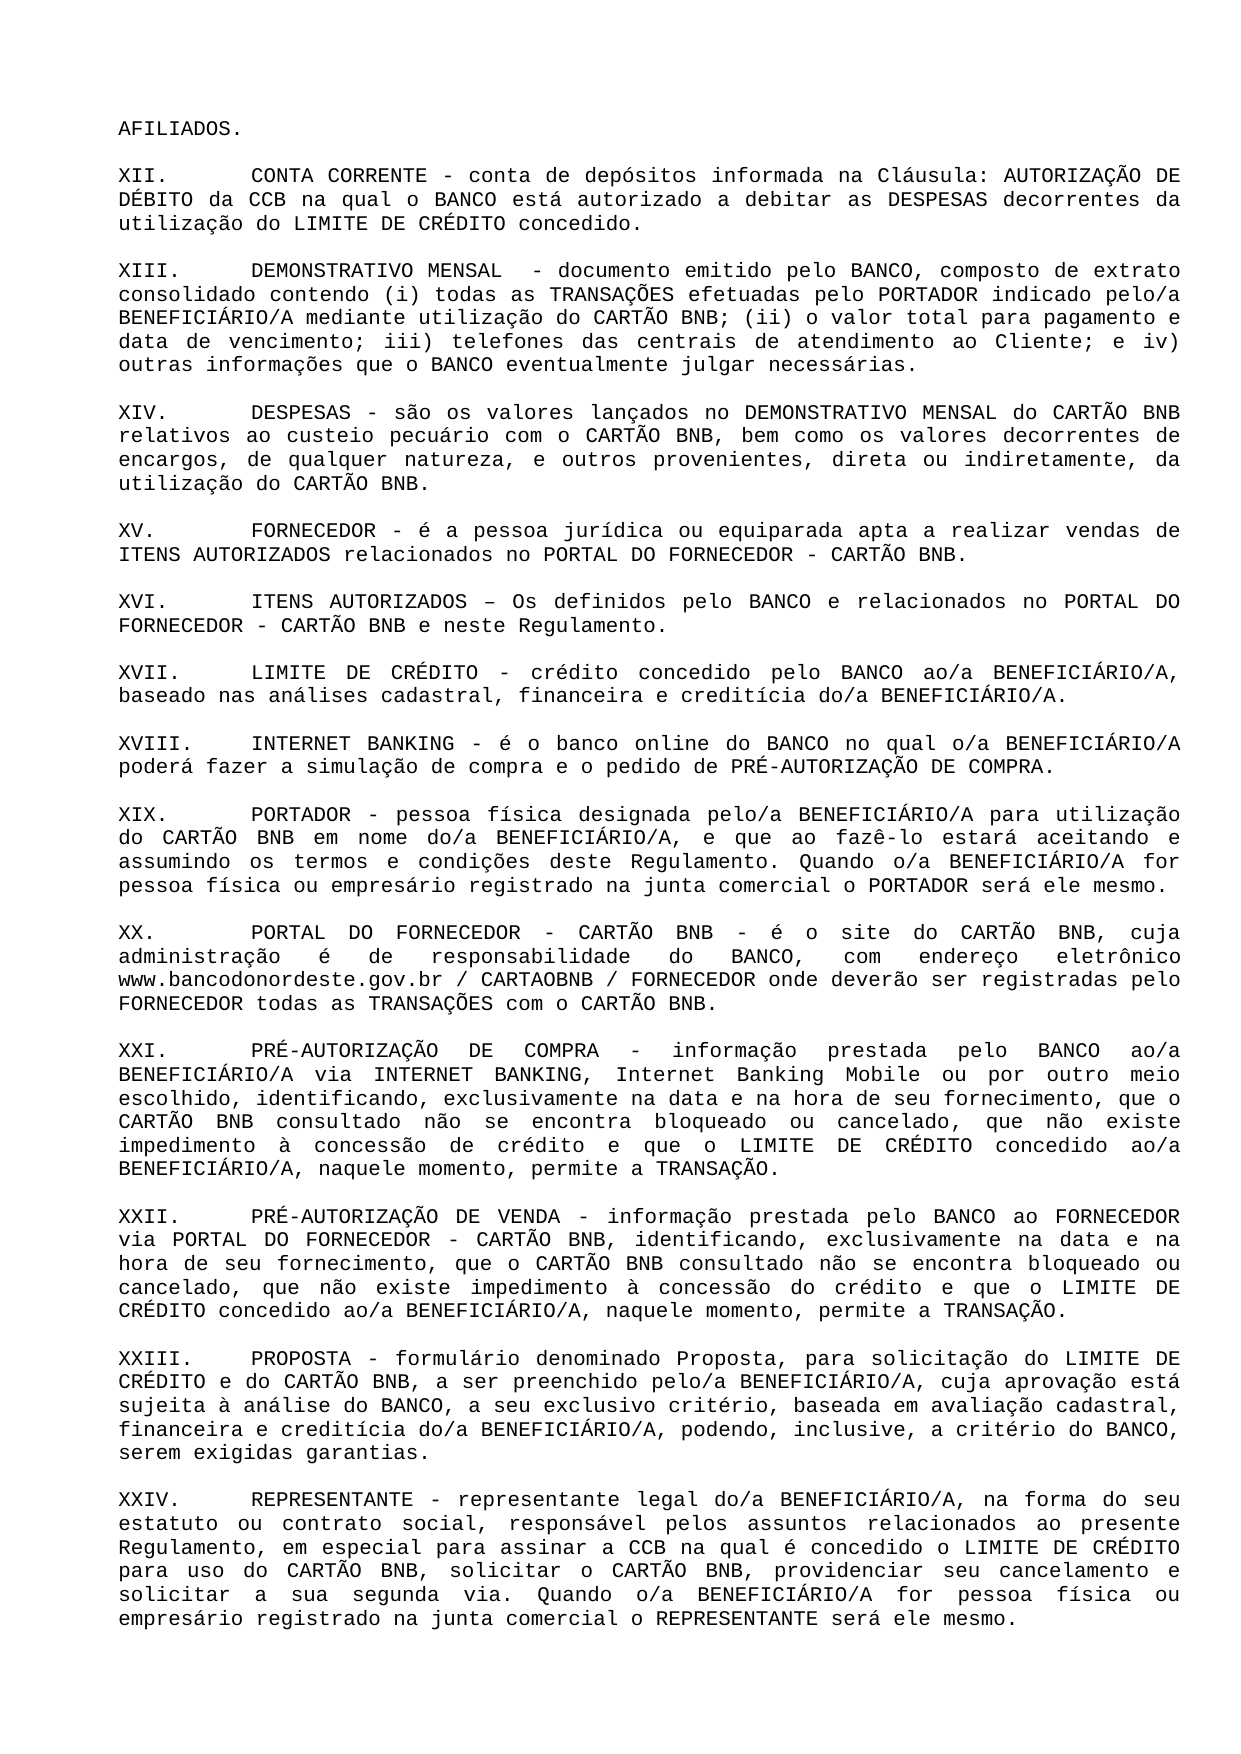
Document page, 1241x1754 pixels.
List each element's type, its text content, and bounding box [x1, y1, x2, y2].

text XXIV. REPRESENTANTE - representante legal do/a BENEFICIÁRIO/A, na forma do seu estatuto ou contrato social, responsável pelos assuntos relacionados ao presente Regulamento, em especial para assinar a CCB na qual é concedido o LIMITE DE CRÉDITO para uso do CARTÃO BNB, solicitar o CARTÃO BNB, providenciar seu cancelamento e solicitar a sua segunda via. Quando o/a BENEFICIÁRIO/A for pessoa física ou empresário registrado na junta comercial o REPRESENTANTE será ele mesmo. [118, 1489, 1181, 1631]
text XX. PORTAL DO FORNECEDOR - CARTÃO BNB - é o site do CARTÃO BNB, cuja administração é de responsabilidade do BANCO, com endereço eletrônico www.bancodonordeste.gov.br / CARTAOBNB / FORNECEDOR onde deverão ser registradas pelo FORNECEDOR todas as TRANSAÇÕES com o CARTÃO BNB. [118, 922, 1181, 1017]
text XXIII. PROPOSTA - formulário denominado Proposta, para solicitação do LIMITE DE CRÉDITO e do CARTÃO BNB, a ser preenchido pelo/a BENEFICIÁRIO/A, cuja aprovação está sujeita à análise do BANCO, a seu exclusivo critério, baseada em avaliação cadastral, financeira e creditícia do/a BENEFICIÁRIO/A, podendo, inclusive, a critério do BANCO, serem exigidas garantias. [118, 1348, 1181, 1466]
text XIV. DESPESAS - são os valores lançados no DEMONSTRATIVO MENSAL do CARTÃO BNB relativos ao custeio pecuário com o CARTÃO BNB, bem como os valores decorrentes de encargos, de qualquer natureza, e outros provenientes, direta ou indiretamente, da utilização do CARTÃO BNB. [118, 402, 1181, 496]
text XVI. ITENS AUTORIZADOS – Os definidos pelo BANCO e relacionados no PORTAL DO FORNECEDOR - CARTÃO BNB e neste Regulamento. [118, 591, 1181, 638]
text XV. FORNECEDOR - é a pessoa jurídica ou equiparada apta a realizar vendas de ITENS AUTORIZADOS relacionados no PORTAL DO FORNECEDOR - CARTÃO BNB. [118, 520, 1181, 567]
text XIII. DEMONSTRATIVO MENSAL - documento emitido pelo BANCO, composto de extrato consolidado contendo (i) todas as TRANSAÇÕES efetuadas pelo PORTADOR indicado pelo/a BENEFICIÁRIO/A mediante utilização do CARTÃO BNB; (ii) o valor total para pagamento e data de vencimento; iii) telefones das centrais de atendimento ao Cliente; e iv) outras informações que o BANCO eventualmente julgar necessárias. [118, 260, 1181, 378]
text XIX. PORTADOR - pessoa física designada pelo/a BENEFICIÁRIO/A para utilização do CARTÃO BNB em nome do/a BENEFICIÁRIO/A, e que ao fazê-lo estará aceitando e assumindo os termos e condições deste Regulamento. Quando o/a BENEFICIÁRIO/A for pessoa física ou empresário registrado na junta comercial o PORTADOR será ele mesmo. [118, 804, 1181, 898]
text XII. CONTA CORRENTE - conta de depósitos informada na Cláusula: AUTORIZAÇÃO DE DÉBITO da CCB na qual o BANCO está autorizado a debitar as DESPESAS decorrentes da utilização do LIMITE DE CRÉDITO concedido. [118, 165, 1181, 236]
text XXI. PRÉ-AUTORIZAÇÃO DE COMPRA - informação prestada pelo BANCO ao/a BENEFICIÁRIO/A via INTERNET BANKING, Internet Banking Mobile ou por outro meio escolhido, identificando, exclusivamente na data e na hora de seu fornecimento, que o CARTÃO BNB consultado não se encontra bloqueado ou cancelado, que não existe impedimento à concessão de crédito e que o LIMITE DE CRÉDITO concedido ao/a BENEFICIÁRIO/A, naquele momento, permite a TRANSAÇÃO. [118, 1040, 1181, 1182]
text XVII. LIMITE DE CRÉDITO - crédito concedido pelo BANCO ao/a BENEFICIÁRIO/A, baseado nas análises cadastral, financeira e creditícia do/a BENEFICIÁRIO/A. [118, 662, 1181, 709]
text AFILIADOS. [118, 118, 1181, 142]
text XVIII. INTERNET BANKING - é o banco online do BANCO no qual o/a BENEFICIÁRIO/A poderá fazer a simulação de compra e o pedido de PRÉ-AUTORIZAÇÃO DE COMPRA. [118, 733, 1181, 780]
text XXII. PRÉ-AUTORIZAÇÃO DE VENDA - informação prestada pelo BANCO ao FORNECEDOR via PORTAL DO FORNECEDOR - CARTÃO BNB, identificando, exclusivamente na data e na hora de seu fornecimento, que o CARTÃO BNB consultado não se encontra bloqueado ou cancelado, que não existe impedimento à concessão do crédito e que o LIMITE DE CRÉDITO concedido ao/a BENEFICIÁRIO/A, naquele momento, permite a TRANSAÇÃO. [118, 1206, 1181, 1324]
